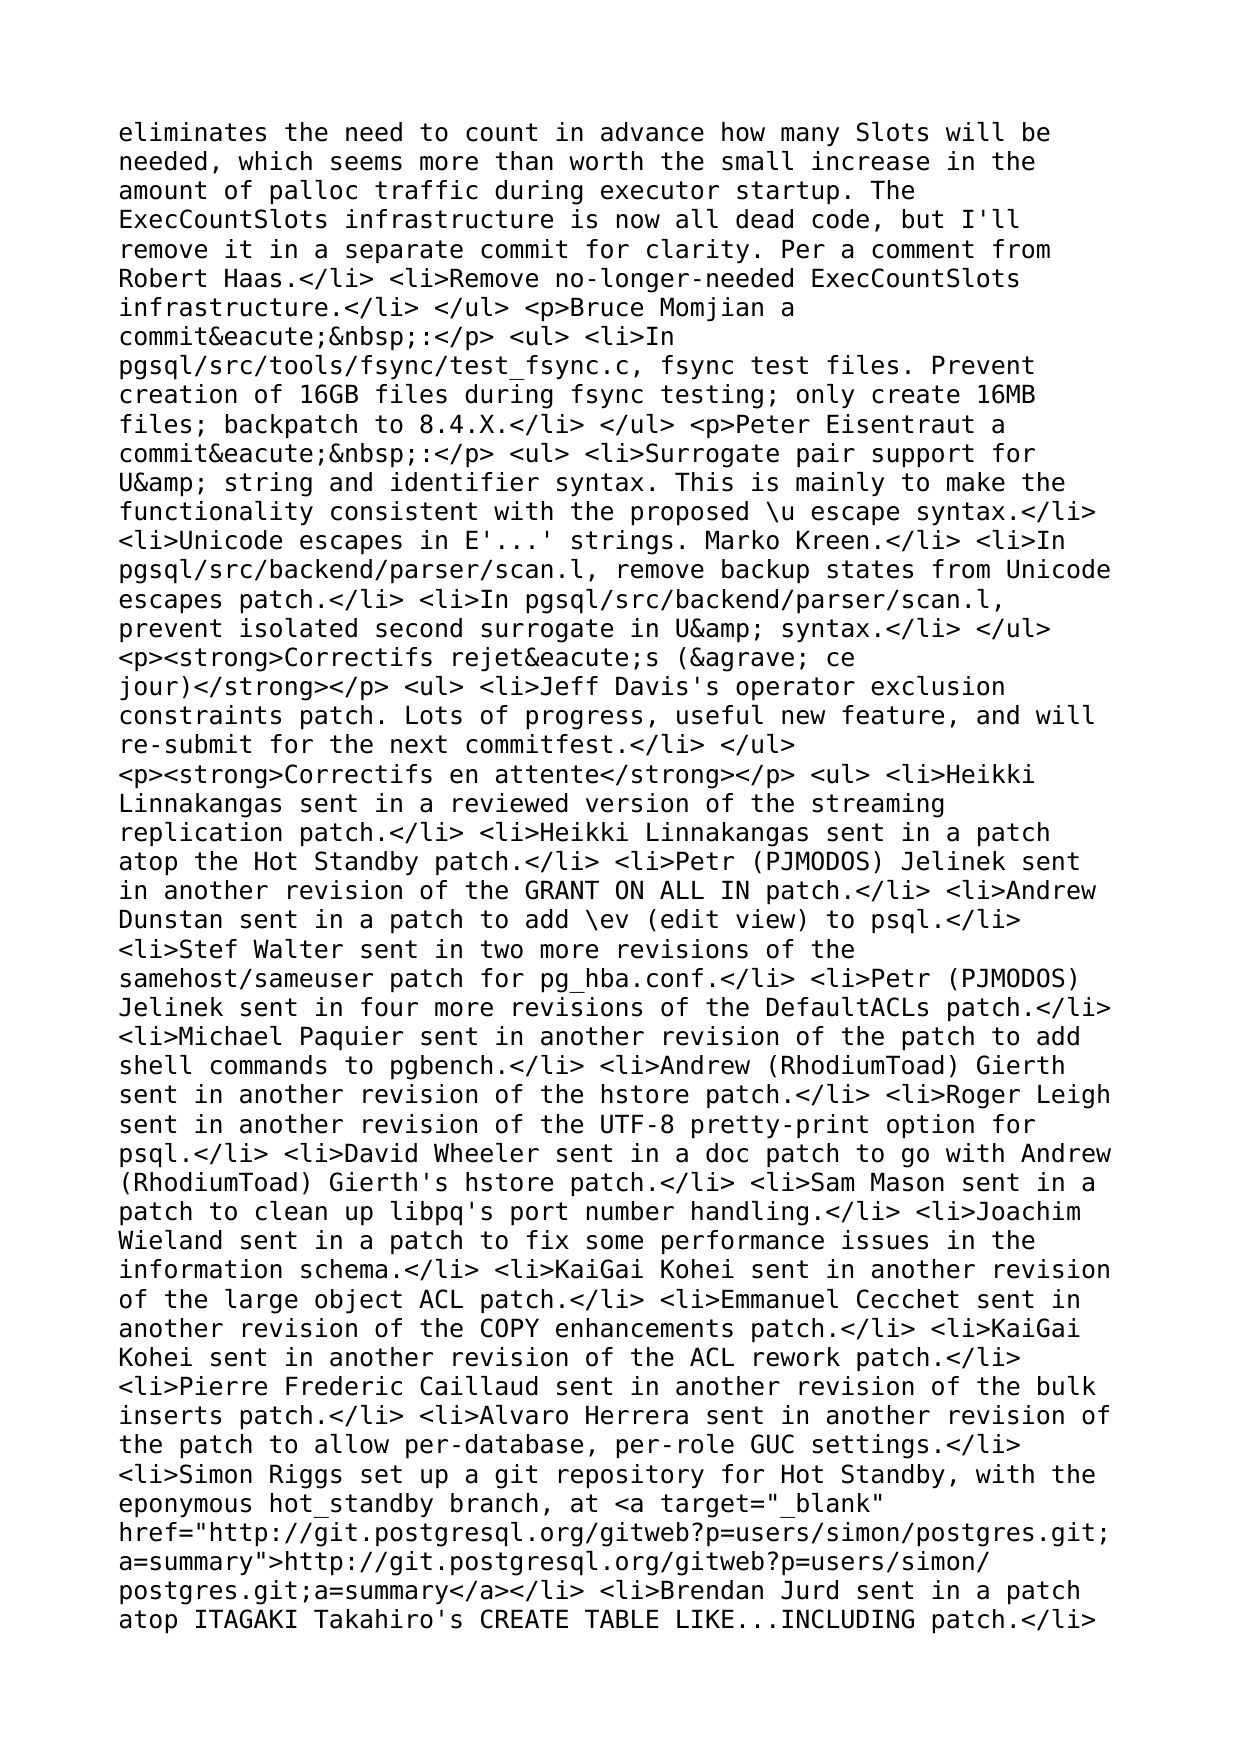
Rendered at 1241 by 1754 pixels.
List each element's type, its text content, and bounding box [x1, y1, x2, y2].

text eliminates the need to count in advance how many Slots will be needed, which seems more than worth the small increase in the amount of palloc traffic during executor startup. The ExecCountSlots infrastructure is now all dead code, but I'll remove it in a separate commit for clarity. Per a comment from Robert Haas.</li> <li>Remove no-longer-needed ExecCountSlots infrastructure.</li> </ul> <p>Bruce Momjian a commit&eacute;&nbsp;:</p> <ul> <li>In pgsql/src/tools/fsync/test_fsync.c, fsync test files. Prevent creation of 16GB files during fsync testing; only create 16MB files; backpatch to 8.4.X.</li> </ul> <p>Peter Eisentraut a commit&eacute;&nbsp;:</p> <ul> <li>Surrogate pair support for U&amp; string and identifier syntax. This is mainly to make the functionality consistent with the proposed \u escape syntax.</li> <li>Unicode escapes in E'...' strings. Marko Kreen.</li> <li>In pgsql/src/backend/parser/scan.l, remove backup states from Unicode escapes patch.</li> <li>In pgsql/src/backend/parser/scan.l, prevent isolated second surrogate in U&amp; syntax.</li> </ul> <p><strong>Correctifs rejet&eacute;s (&agrave; ce jour)</strong></p> <ul> <li>Jeff Davis's operator exclusion constraints patch. Lots of progress, useful new feature, and will re-submit for the next commitfest.</li> </ul> <p><strong>Correctifs en attente</strong></p> <ul> <li>Heikki Linnakangas sent in a reviewed version of the streaming replication patch.</li> <li>Heikki Linnakangas sent in a patch atop the Hot Standby patch.</li> <li>Petr (PJMODOS) Jelinek sent in another revision of the GRANT ON ALL IN patch.</li> <li>Andrew Dunstan sent in a patch to add \ev (edit view) to psql.</li> <li>Stef Walter sent in two more revisions of the samehost/sameuser patch for pg_hba.conf.</li> <li>Petr (PJMODOS) Jelinek sent in four more revisions of the DefaultACLs patch.</li> <li>Michael Paquier sent in another revision of the patch to add shell commands to pgbench.</li> <li>Andrew (RhodiumToad) Gierth sent in another revision of the hstore patch.</li> <li>Roger Leigh sent in another revision of the UTF-8 pretty-print option for psql.</li> <li>David Wheeler sent in a doc patch to go with Andrew (RhodiumToad) Gierth's hstore patch.</li> <li>Sam Mason sent in a patch to clean up libpq's port number handling.</li> <li>Joachim Wieland sent in a patch to fix some performance issues in the information schema.</li> <li>KaiGai Kohei sent in another revision of the large object ACL patch.</li> <li>Emmanuel Cecchet sent in another revision of the COPY enhancements patch.</li> <li>KaiGai Kohei sent in another revision of the ACL rework patch.</li> <li>Pierre Frederic Caillaud sent in another revision of the bulk inserts patch.</li> <li>Alvaro Herrera sent in another revision of the patch to allow per-database, per-role GUC settings.</li> <li>Simon Riggs set up a git repository for Hot Standby, with the eponymous hot_standby branch, at <a target="_blank" href="http://git.postgresql.org/gitweb?p=users/simon/postgres.git;a=summary">http://git.postgresql.org/gitweb?p=users/simon/postgres.git;a=summary</a></li> <li>Brendan Jurd sent in a patch atop ITAGAKI Takahiro's CREATE TABLE LIKE...INCLUDING patch.</li> [118, 118, 1122, 1635]
